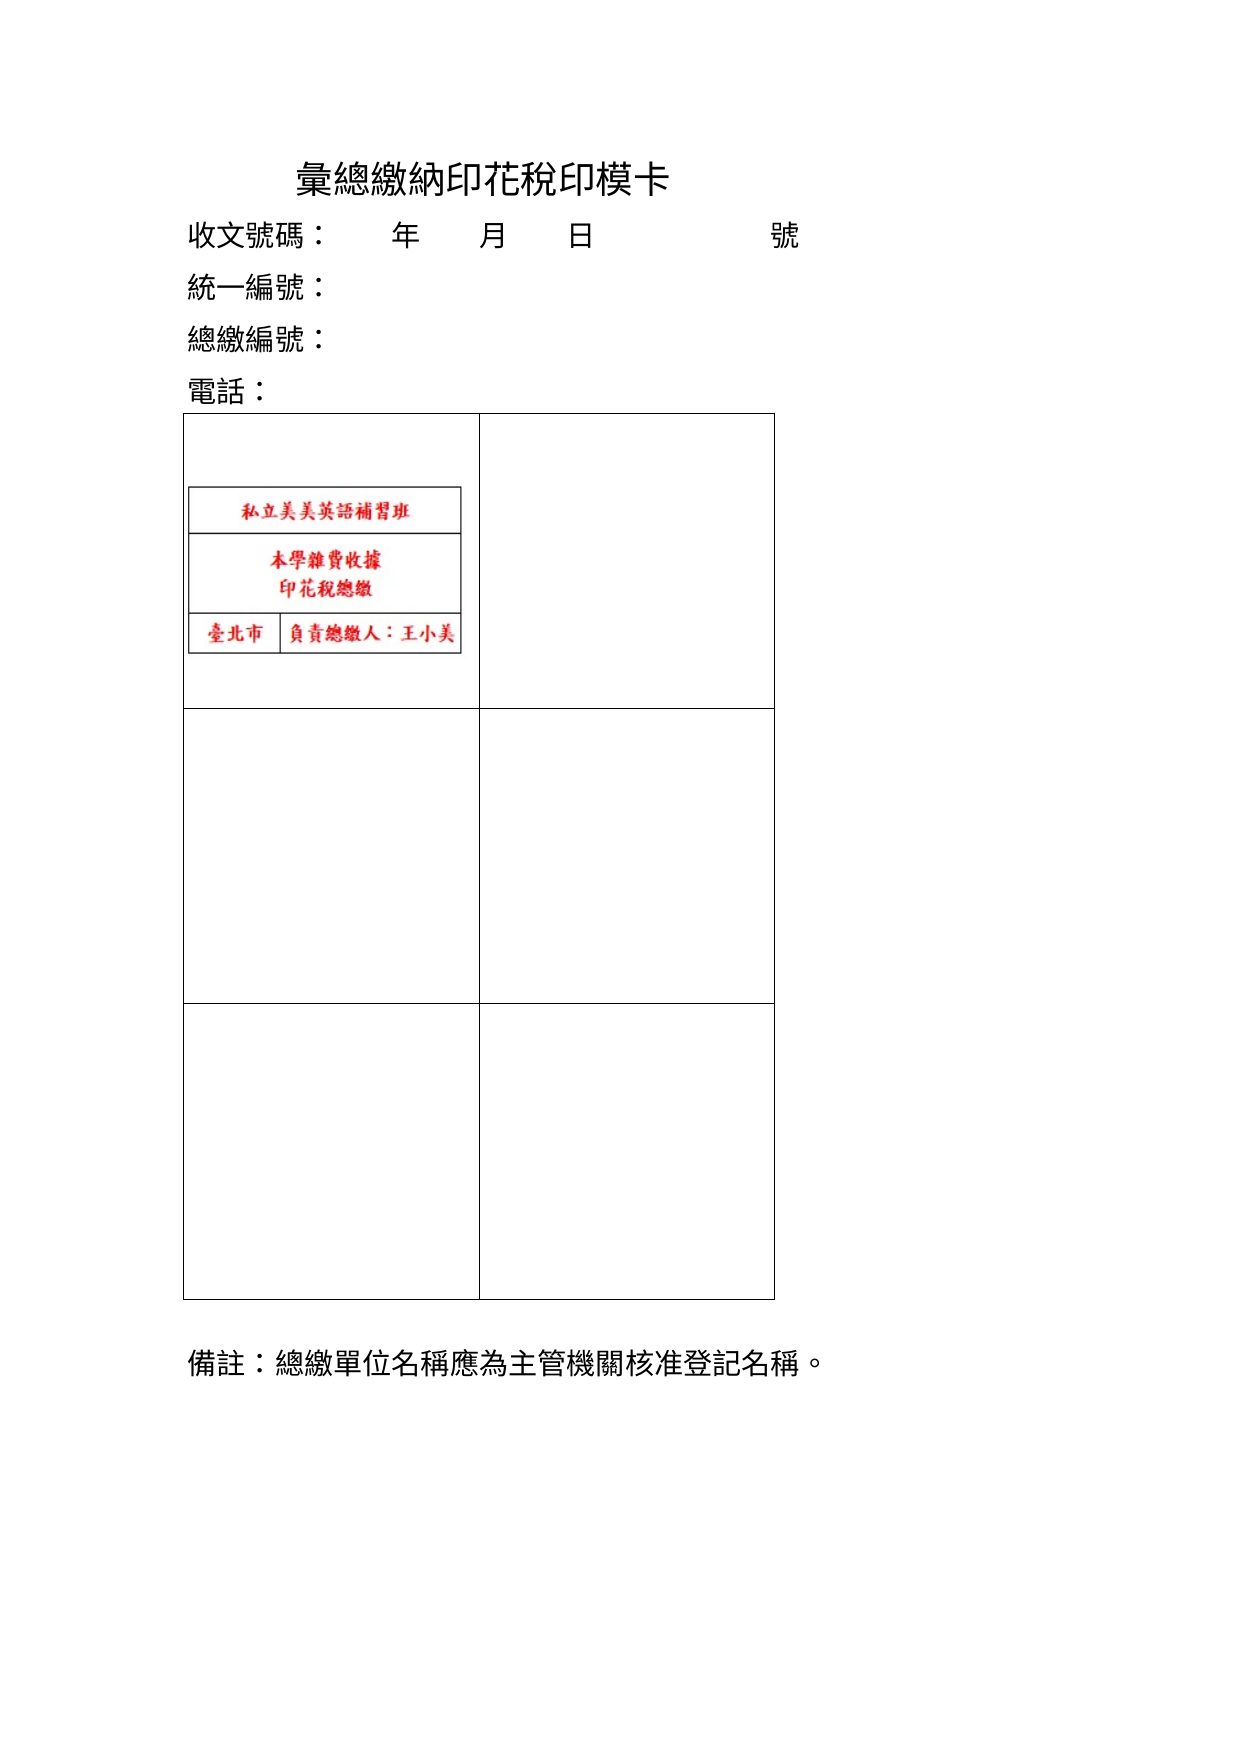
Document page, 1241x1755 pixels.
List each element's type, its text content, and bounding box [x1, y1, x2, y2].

text 備註：總繳單位名稱應為主管機關核准登記名稱。 [187, 1341, 1053, 1383]
text 收文號碼： 年 月 日 號 [187, 204, 1053, 256]
text 電話： [187, 361, 1053, 413]
table_header [480, 414, 774, 708]
text 統一編號： [187, 256, 1053, 308]
text 總繳編號： [187, 308, 1053, 361]
table_cell [184, 1004, 479, 1298]
text 彙總繳納印花稅印模卡 [187, 150, 1053, 204]
table_header [184, 414, 479, 708]
table_cell [480, 709, 774, 1003]
table_cell [184, 709, 479, 1003]
table_cell [480, 1004, 774, 1298]
picture [186, 484, 467, 659]
